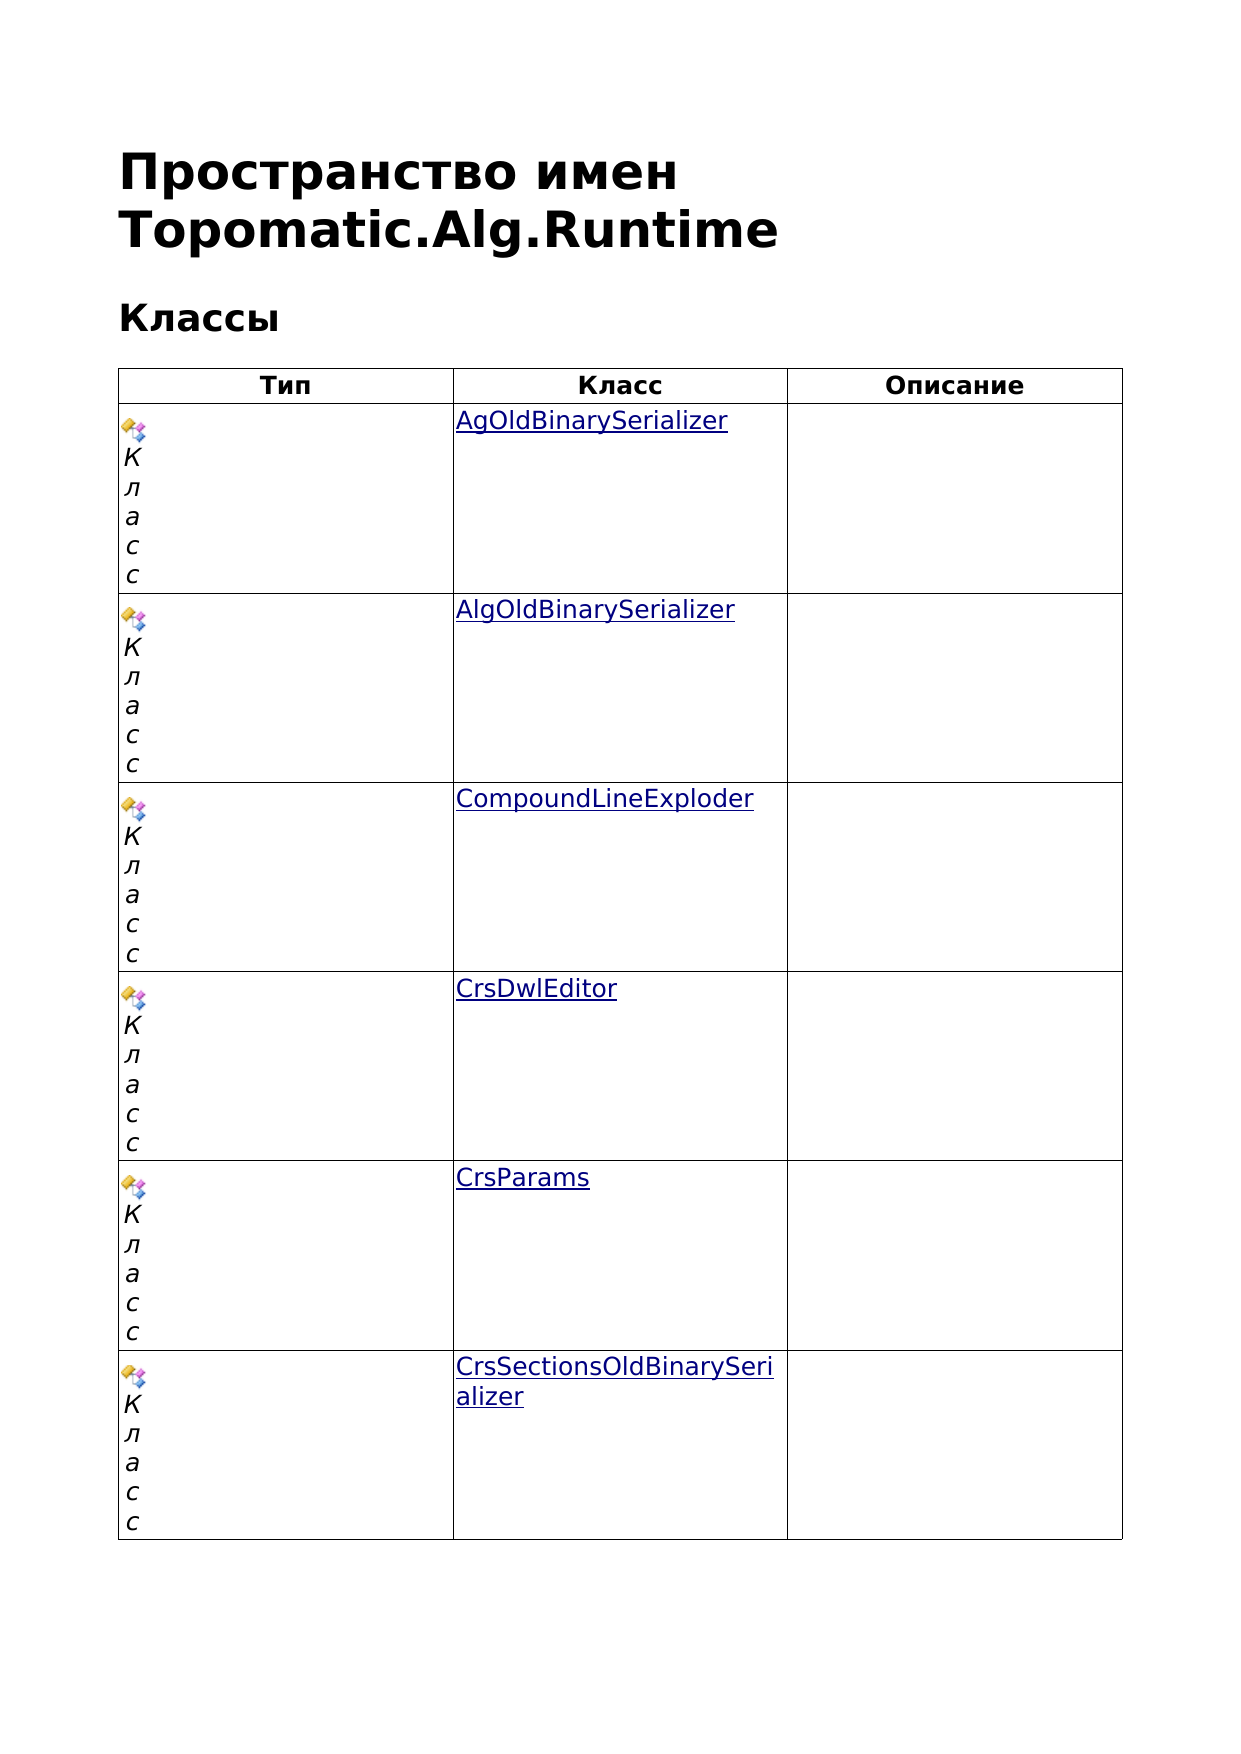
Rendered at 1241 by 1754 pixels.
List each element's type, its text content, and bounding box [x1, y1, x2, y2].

table_cell CrsDwlEditor [454, 972, 787, 1160]
table_cell [788, 783, 1122, 971]
table_cell [788, 404, 1122, 592]
table_cell [119, 594, 453, 782]
table_cell CrsParams [454, 1161, 787, 1349]
subtitle Пространство имен Topomatic.Alg.Runtime [118, 143, 1122, 259]
table_header Тип [119, 369, 453, 403]
table_cell [788, 1161, 1122, 1349]
picture [121, 797, 147, 823]
table_cell [788, 1351, 1122, 1539]
table_cell [119, 783, 453, 971]
table_cell [788, 972, 1122, 1160]
table_header Описание [788, 369, 1122, 403]
table_cell AlgOldBinarySerializer [454, 594, 787, 782]
subtitle Классы [118, 297, 1122, 341]
table_cell CrsSectionsOldBinarySerializer [454, 1351, 787, 1539]
table_cell AgOldBinarySerializer [454, 404, 787, 592]
picture [121, 1365, 147, 1390]
table_cell [119, 972, 453, 1160]
table_cell [119, 1161, 453, 1349]
picture [121, 418, 147, 444]
table_cell [119, 404, 453, 592]
table_cell [119, 1351, 453, 1539]
picture [121, 607, 147, 633]
table_cell [788, 594, 1122, 782]
picture [121, 986, 147, 1012]
table_cell CompoundLineExploder [454, 783, 787, 971]
table_header Класс [454, 369, 787, 403]
picture [121, 1175, 147, 1201]
